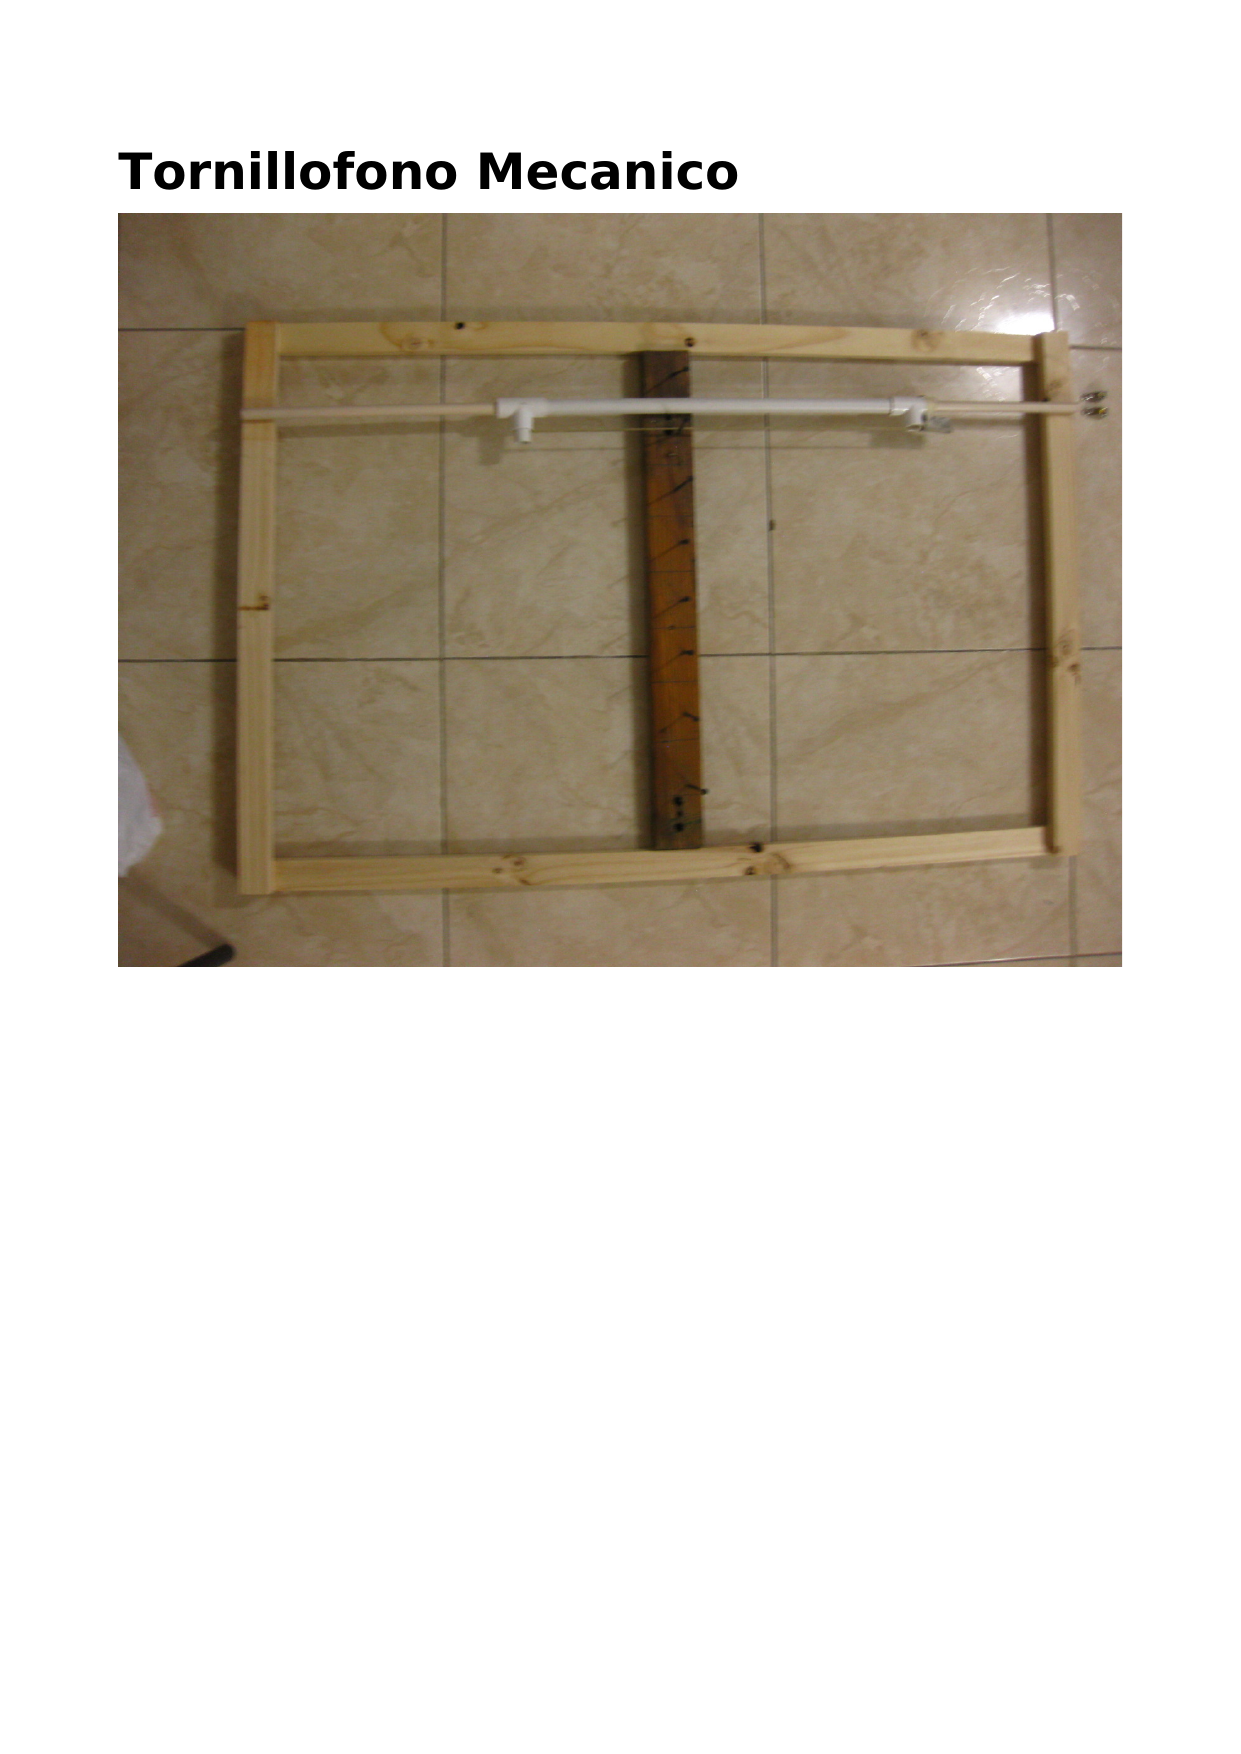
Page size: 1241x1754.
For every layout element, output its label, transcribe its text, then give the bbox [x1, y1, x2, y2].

picture [118, 213, 1123, 967]
subtitle Tornillofono Mecanico [118, 143, 1122, 201]
